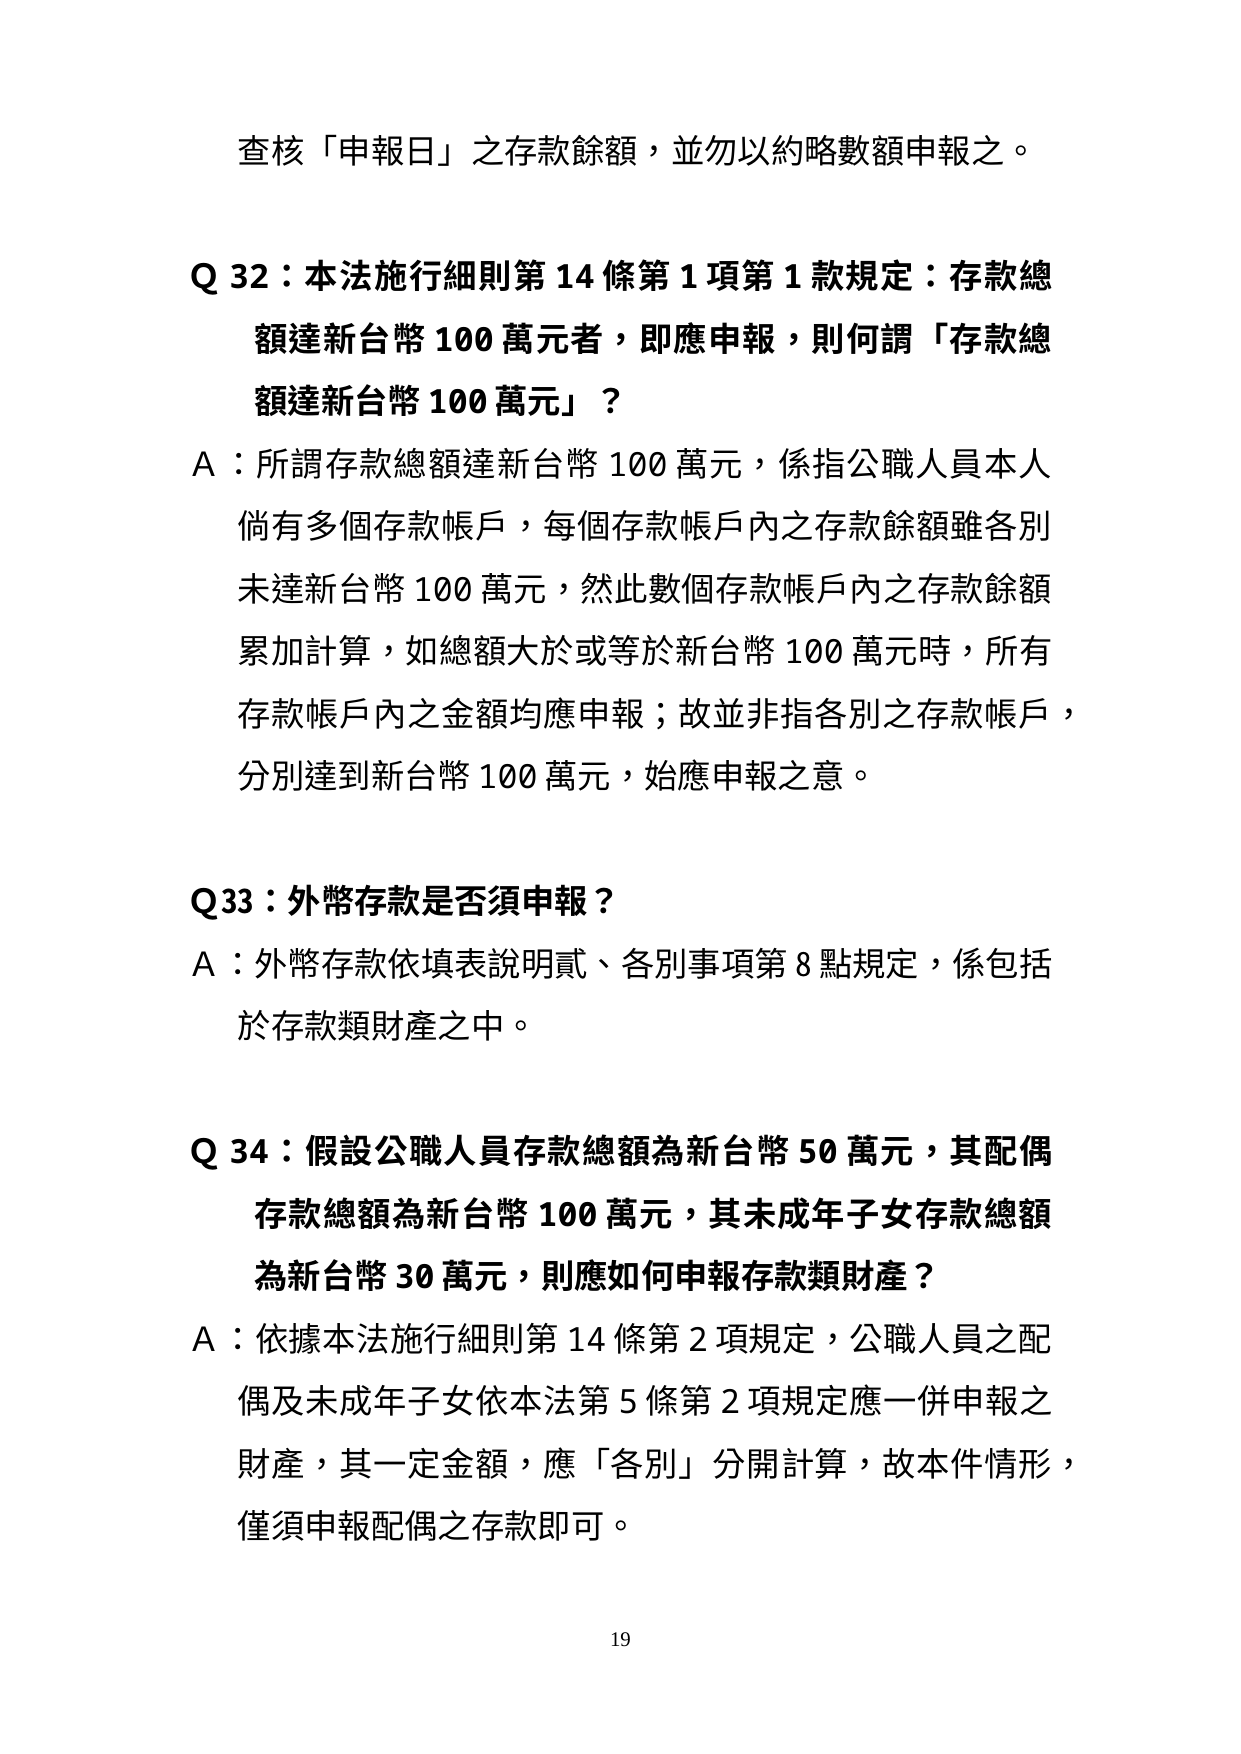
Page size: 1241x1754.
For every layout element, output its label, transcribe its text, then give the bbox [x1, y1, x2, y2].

text Ａ：依據本法施行細則第14條第2項規定，公職人員之配偶及未成年子女依本法第5條第2項規定應一併申報之財產，其一定金額，應「各別」分開計算，故本件情形，僅須申報配偶之存款即可。 [187, 1295, 1053, 1545]
text Ａ：外幣存款依填表說明貳、各別事項第8點規定，係包括於存款類財產之中。 [187, 920, 1053, 1045]
text Ｑ32：本法施行細則第14條第1項第1款規定：存款總額達新台幣100萬元者，即應申報，則何謂「存款總額達新台幣100萬元」？ [187, 233, 1053, 420]
text Ｑ34：假設公職人員存款總額為新台幣50萬元，其配偶存款總額為新台幣100萬元，其未成年子女存款總額為新台幣30萬元，則應如何申報存款類財產？ [187, 1108, 1053, 1295]
text 查核「申報日」之存款餘額，並勿以約略數額申報之。 [187, 108, 1053, 170]
text Ｑ33：外幣存款是否須申報？ [187, 858, 1053, 920]
text Ａ：所謂存款總額達新台幣100萬元，係指公職人員本人倘有多個存款帳戶，每個存款帳戶內之存款餘額雖各別未達新台幣100萬元，然此數個存款帳戶內之存款餘額累加計算，如總額大於或等於新台幣100萬元時，所有存款帳戶內之金額均應申報；故並非指各別之存款帳戶，分別達到新台幣100萬元，始應申報之意。 [187, 420, 1053, 795]
